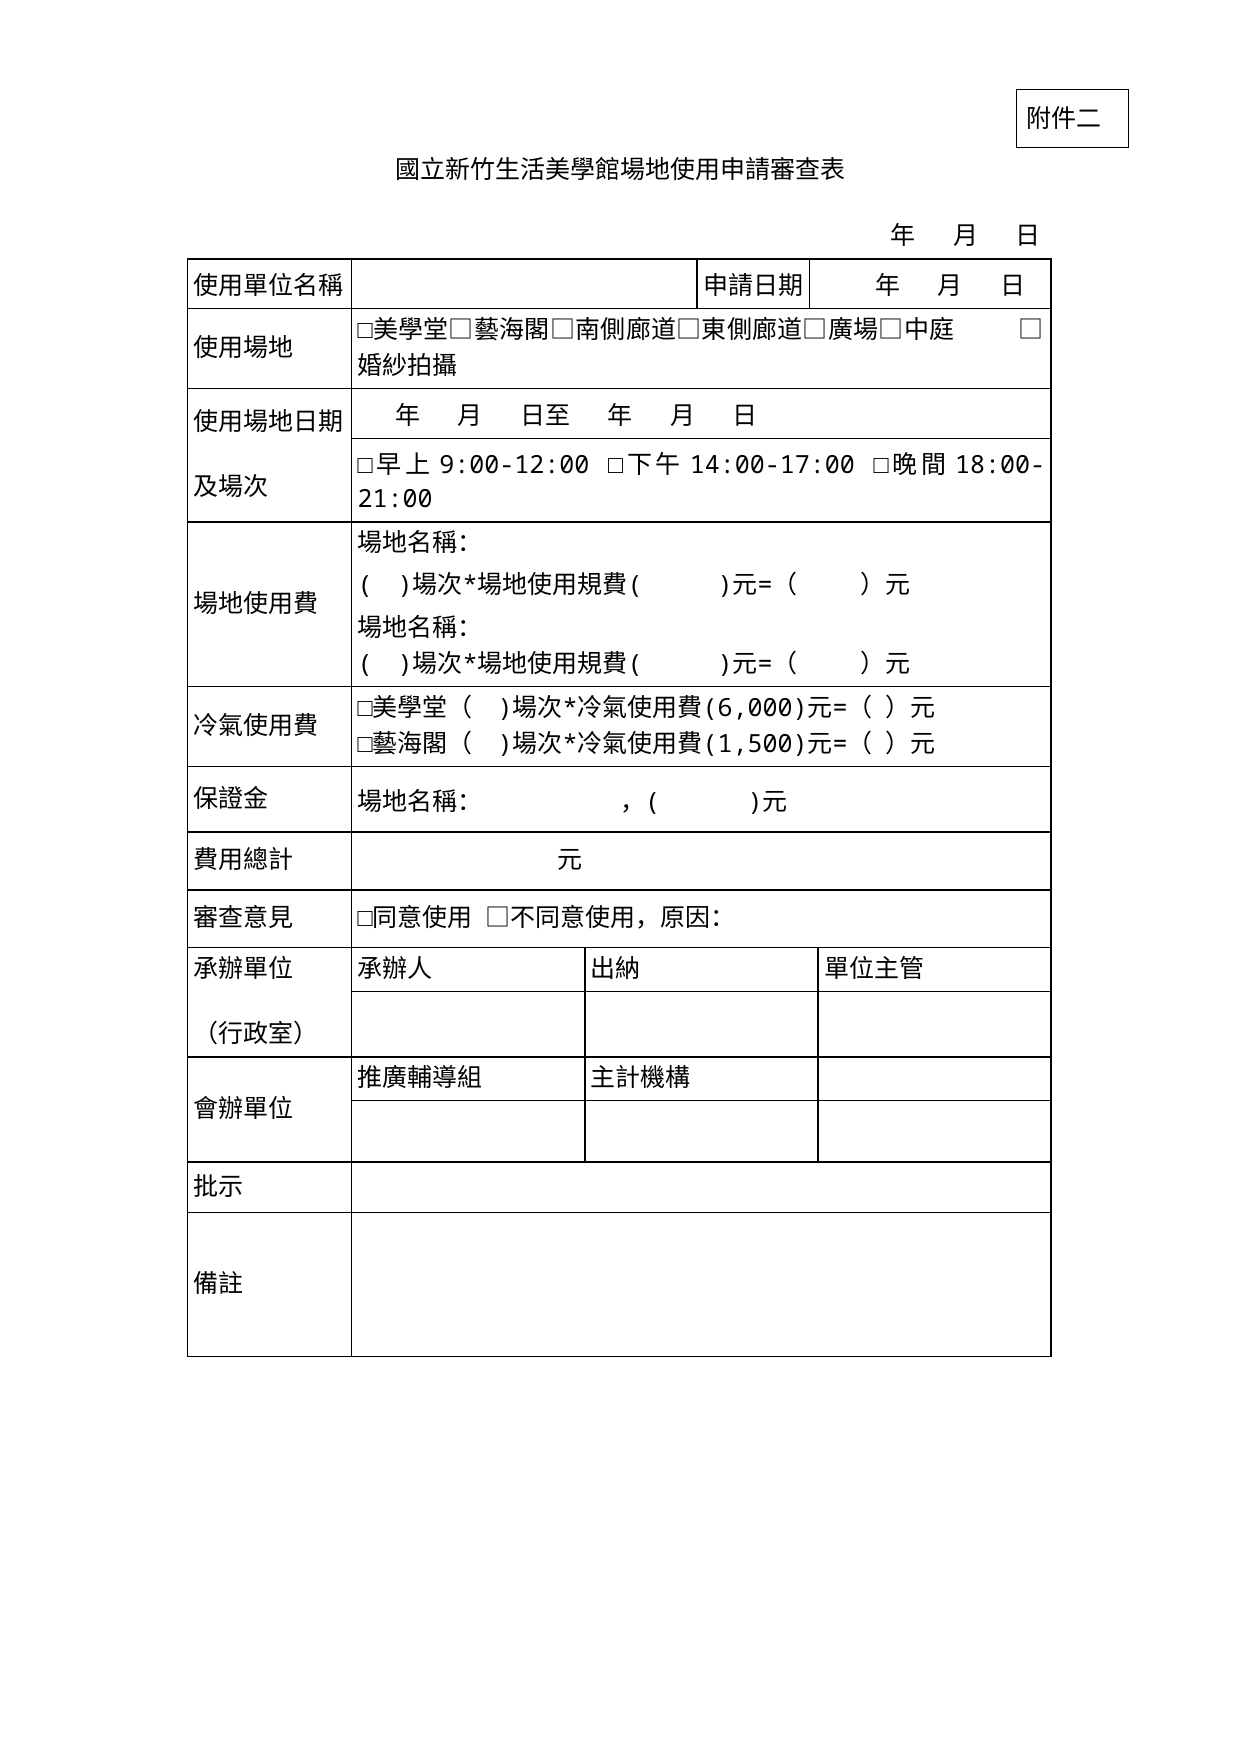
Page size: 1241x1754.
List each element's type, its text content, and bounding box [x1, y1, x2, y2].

table_header 年 月 日 [810, 260, 1050, 308]
table_cell □早上9:00-12:00 □下午14:00-17:00 □晚間18:00-21:00 [352, 439, 1050, 521]
table_cell 場地名稱： ( )場次*場地使用規費( )元=（ ）元 場地名稱： ( )場次*場地使用規費( )元=（ ）元 [352, 523, 1050, 686]
table_cell □美學堂□藝海閣□南側廊道□東側廊道□廣場□中庭 □婚紗拍攝 [352, 309, 1050, 388]
table_cell 使用場地日期 及場次 [188, 389, 351, 521]
table_cell 推廣輔導組 [352, 1058, 584, 1100]
table_cell 會辦單位 [188, 1058, 351, 1161]
table_cell [586, 992, 817, 1056]
table_cell [352, 992, 584, 1056]
table_cell 主計機構 [586, 1058, 817, 1100]
table_cell 備註 [188, 1213, 351, 1356]
text 附件二 [1026, 99, 1119, 135]
table_cell [352, 1163, 1050, 1212]
table_cell 使用場地 [188, 309, 351, 388]
table_cell □同意使用 □不同意使用，原因： [352, 891, 1050, 947]
table_cell 出納 [586, 948, 817, 991]
table_cell □美學堂（ )場次*冷氣使用費(6,000)元=（ ）元 □藝海閣（ )場次*冷氣使用費(1,500)元=（ ）元 [352, 687, 1050, 766]
table_cell 費用總計 [188, 833, 351, 889]
text [1017, 90, 1128, 147]
table_cell [819, 1058, 1050, 1100]
table_cell 保證金 [188, 767, 351, 831]
text 國立新竹生活美學館場地使用申請審查表 [187, 150, 1053, 186]
table_cell [352, 1213, 1050, 1356]
table_cell [352, 1101, 584, 1161]
table_cell 年 月 日至 年 月 日 [352, 389, 1050, 437]
table_cell 審查意見 [188, 891, 351, 947]
table_header 申請日期 [698, 260, 809, 308]
table_header [352, 260, 696, 308]
table_cell 單位主管 [819, 948, 1050, 991]
table_cell 承辦人 [352, 948, 584, 991]
table_cell [819, 992, 1050, 1056]
table_cell 承辦單位 （行政室） [188, 948, 351, 1056]
text 年 月 日 [187, 216, 1053, 252]
table_cell [586, 1101, 817, 1161]
table_header 使用單位名稱 [188, 260, 351, 308]
table_cell 元 [352, 833, 1050, 889]
table_cell 批示 [188, 1163, 351, 1212]
table_cell 場地使用費 [188, 523, 351, 686]
table_cell 冷氣使用費 [188, 687, 351, 766]
table_cell 場地名稱： ，( )元 [352, 767, 1050, 831]
table_cell [819, 1101, 1050, 1161]
